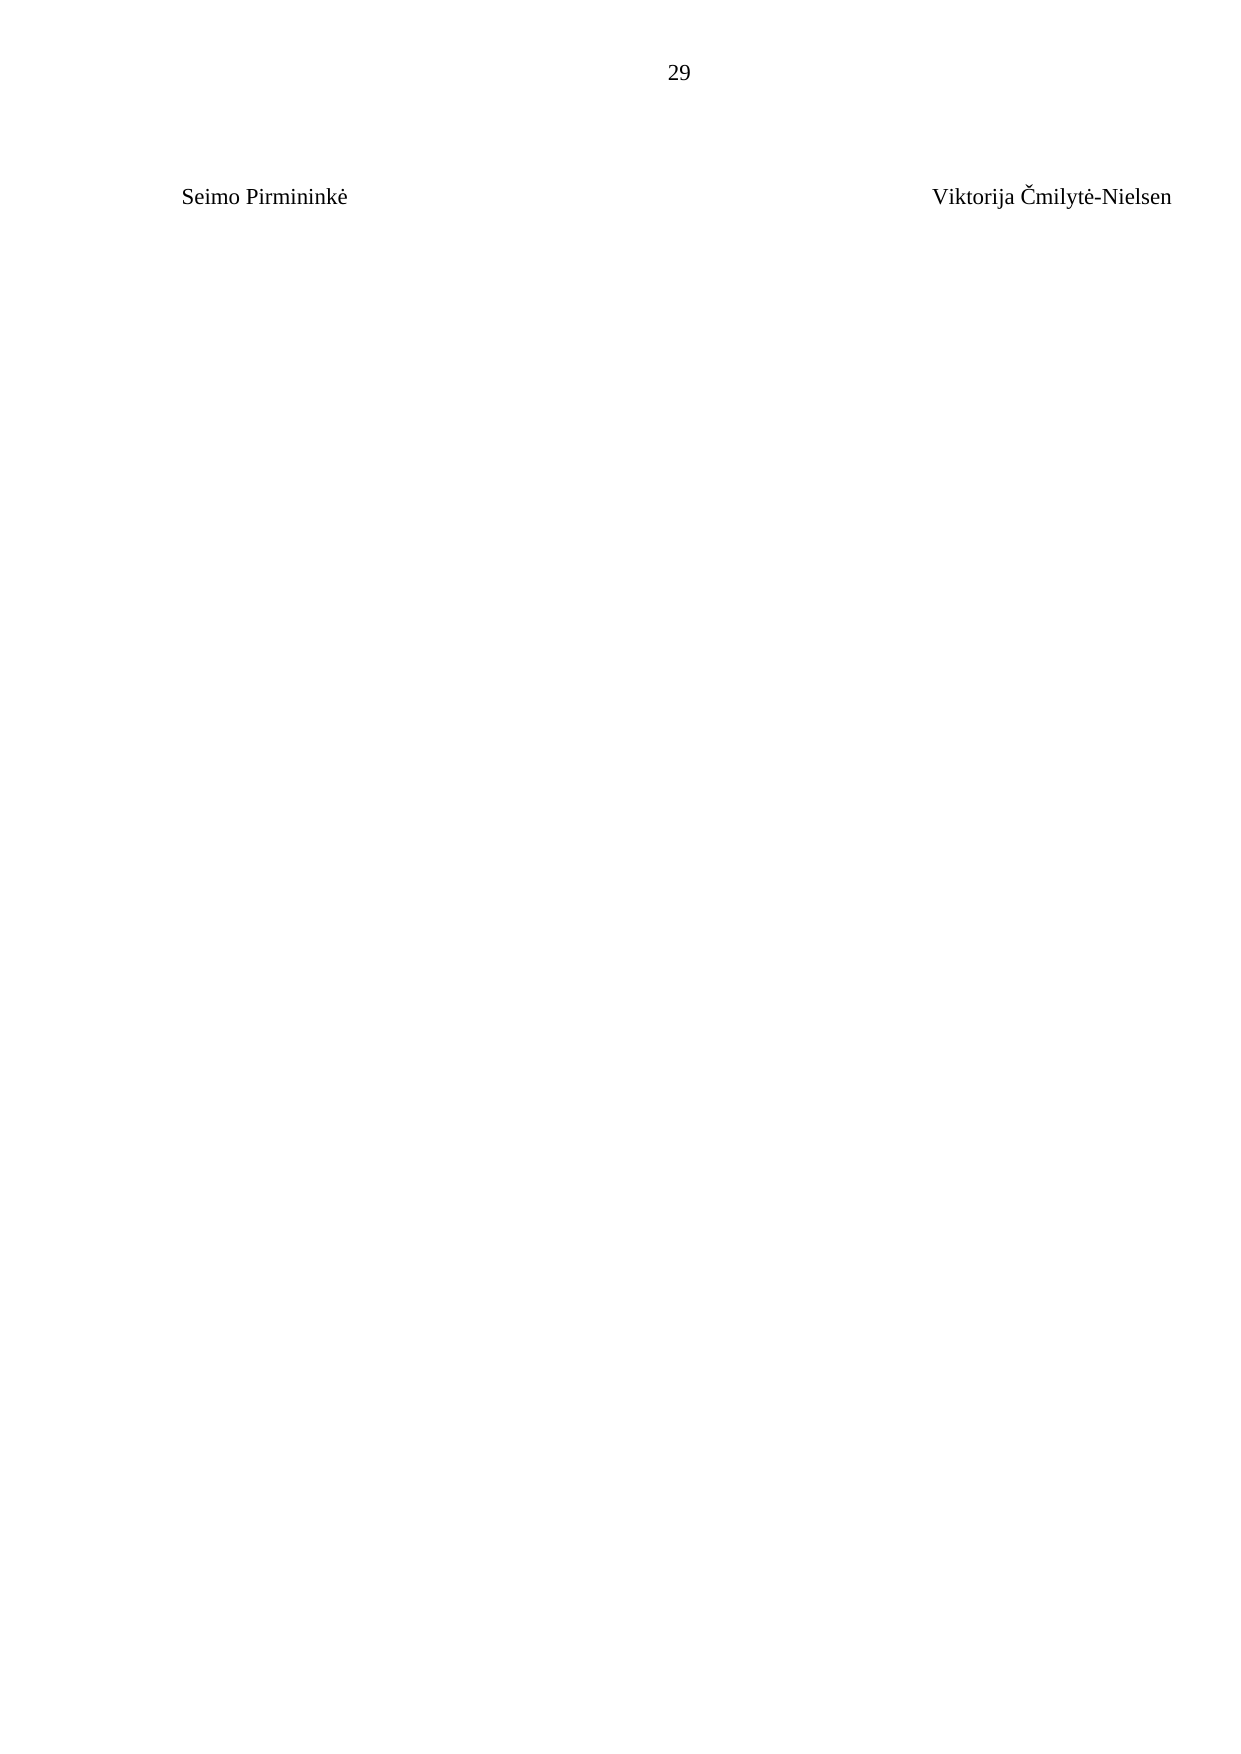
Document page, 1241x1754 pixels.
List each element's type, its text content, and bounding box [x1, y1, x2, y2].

table_cell Seimo Pirmininkė [170, 118, 504, 213]
table_cell [504, 118, 872, 213]
table_cell Viktorija Čmilytė-Nielsen [873, 118, 1240, 213]
